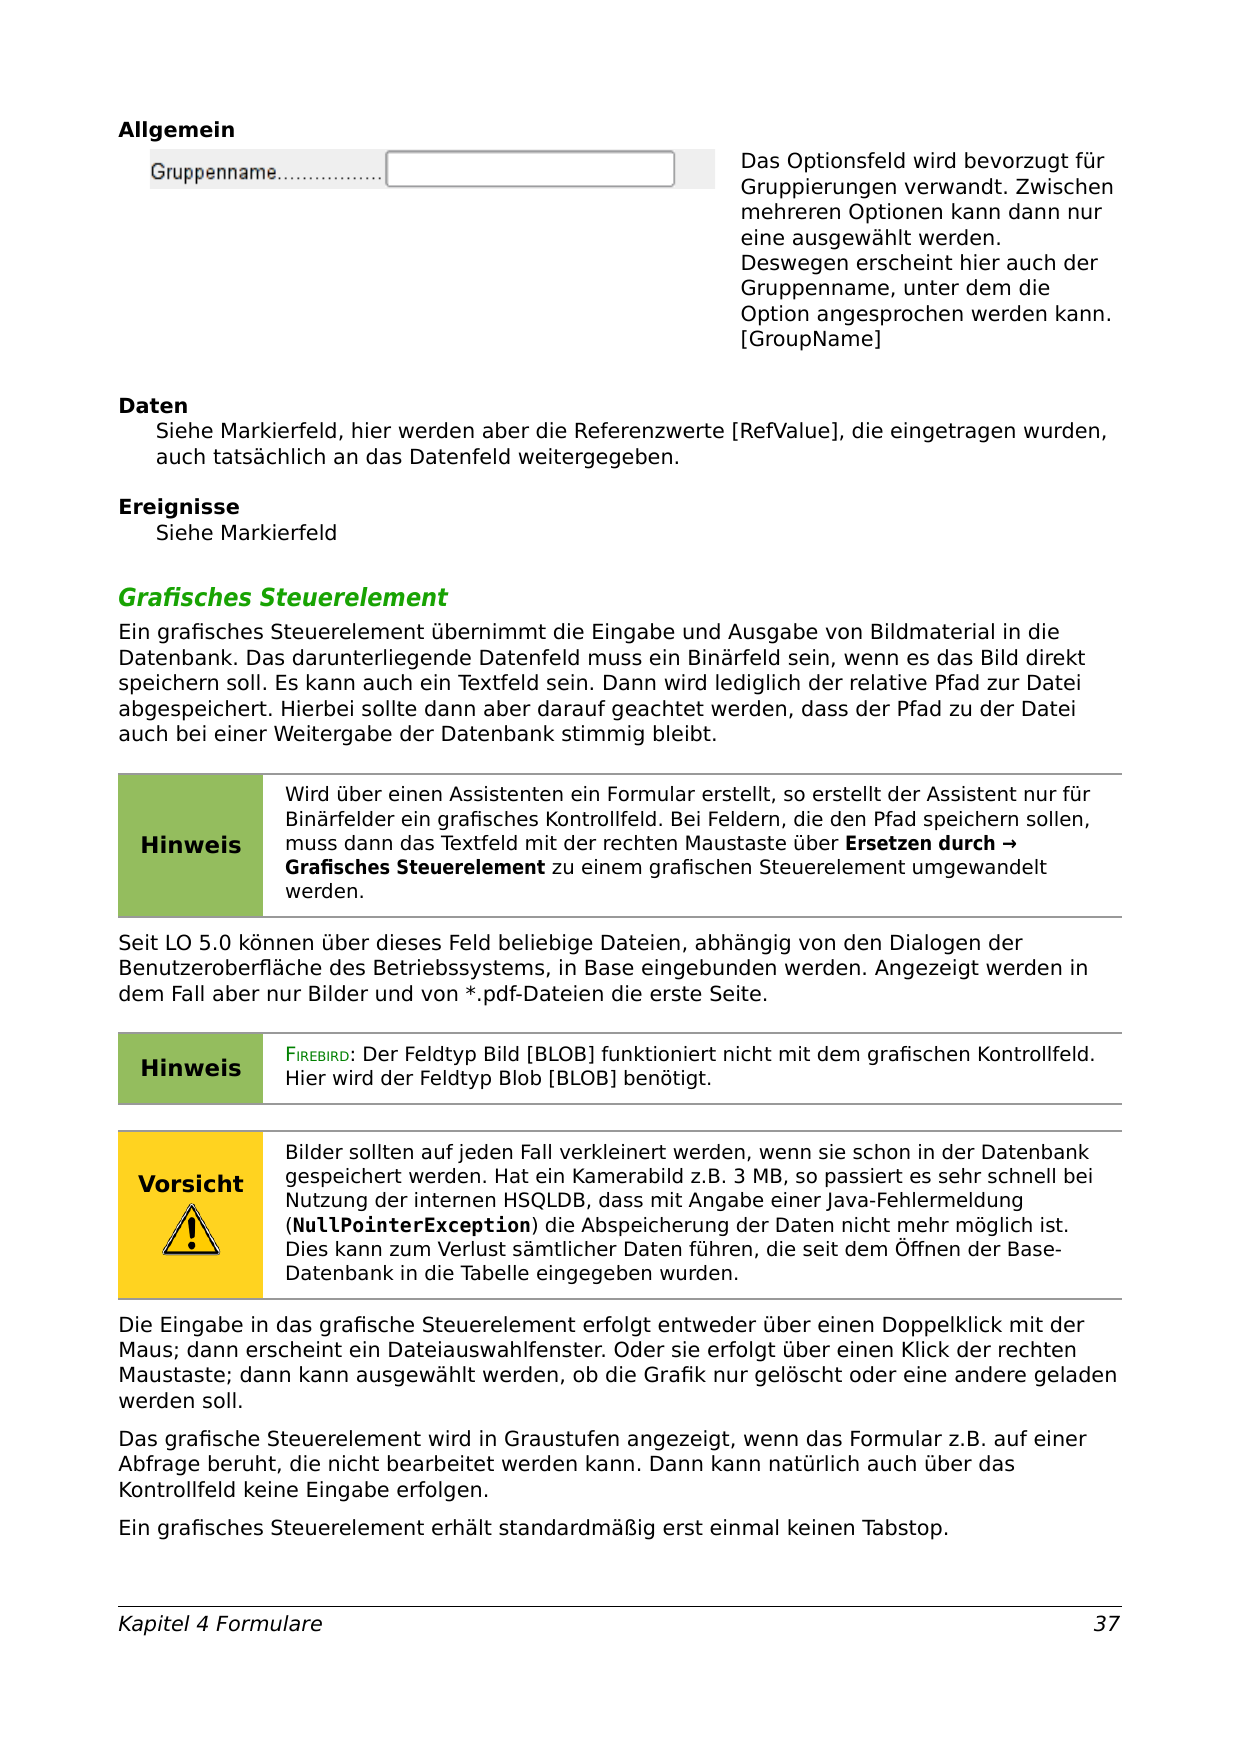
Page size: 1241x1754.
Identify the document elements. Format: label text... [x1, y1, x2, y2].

picture [149, 149, 716, 189]
table_header Vorsicht [118, 1132, 263, 1298]
text Siehe Markierfeld, hier werden aber die Referenzwerte [RefValue], die eingetragen wurden, auch tatsächlich an das Datenfeld weitergegeben. [156, 419, 1122, 469]
list Allgemein [118, 118, 1122, 142]
table_header Hinweis [118, 775, 263, 916]
text Seit LO 5.0 können über dieses Feld beliebige Dateien, abhängig von den Dialogen der Benutzeroberfläche des Betriebssystems, in Base eingebunden werden. Angezeigt werden in dem Fall aber nur Bilder und von *.pdf-Dateien die erste Seite. [118, 931, 1122, 1006]
subtitle Grafisches Steuerelement [118, 583, 1122, 613]
table_header Firebird: Der Feldtyp Bild [BLOB] funktioniert nicht mit dem grafischen Kontrollfeld. Hier wird der Feldtyp Blob [BLOB] benötigt. [264, 1034, 1122, 1103]
table_header [144, 144, 734, 370]
table_header Das Optionsfeld wird bevorzugt für Gruppierungen verwandt. Zwischen mehreren Optionen kann dann nur eine ausgewählt werden. Deswegen erscheint hier auch der Gruppenname, unter dem die Option angesprochen werden kann. [GroupName] [735, 144, 1122, 370]
list Ereignisse [118, 495, 1122, 519]
text Siehe Markierfeld [156, 521, 1122, 545]
table_header Wird über einen Assistenten ein Formular erstellt, so erstellt der Assistent nur für Binärfelder ein grafisches Kontrollfeld. Bei Feldern, die den Pfad speichern sollen, muss dann das Textfeld mit der rechten Maustaste über Ersetzen durch → Grafisches Steuerelement zu einem grafischen Steuerelement umgewandelt werden. [264, 775, 1122, 916]
text Ein grafisches Steuerelement übernimmt die Eingabe und Ausgabe von Bildmaterial in die Datenbank. Das darunterliegende Datenfeld muss ein Binärfeld sein, wenn es das Bild direkt speichern soll. Es kann auch ein Textfeld sein. Dann wird lediglich der relative Pfad zur Datei abgespeichert. Hierbei sollte dann aber darauf geachtet werden, dass der Pfad zu der Datei auch bei einer Weitergabe der Datenbank stimmig bleibt. [118, 620, 1122, 746]
text Ein grafisches Steuerelement erhält standardmäßig erst einmal keinen Tabstop. [118, 1516, 1122, 1540]
list Daten [118, 394, 1122, 418]
table_header Bilder sollten auf jeden Fall verkleinert werden, wenn sie schon in der Datenbank gespeichert werden. Hat ein Kamerabild z.B. 3 MB, so passiert es sehr schnell bei Nutzung der internen HSQLDB, dass mit Angabe einer Java-Fehlermeldung (NullPointerException) die Abspeicherung der Daten nicht mehr möglich ist. Dies kann zum Verlust sämtlicher Daten führen, die seit dem Öffnen der Base-Datenbank in die Tabelle eingegeben wurden. [264, 1132, 1122, 1298]
picture [158, 1199, 224, 1259]
table_header Hinweis [118, 1034, 263, 1103]
text Die Eingabe in das grafische Steuerelement erfolgt entweder über einen Doppelklick mit der Maus; dann erscheint ein Dateiauswahlfenster. Oder sie erfolgt über einen Klick der rechten Maustaste; dann kann ausgewählt werden, ob die Grafik nur gelöscht oder eine andere geladen werden soll. [118, 1313, 1122, 1413]
text Das grafische Steuerelement wird in Graustufen angezeigt, wenn das Formular z.B. auf einer Abfrage beruht, die nicht bearbeitet werden kann. Dann kann natürlich auch über das Kontrollfeld keine Eingabe erfolgen. [118, 1427, 1122, 1502]
